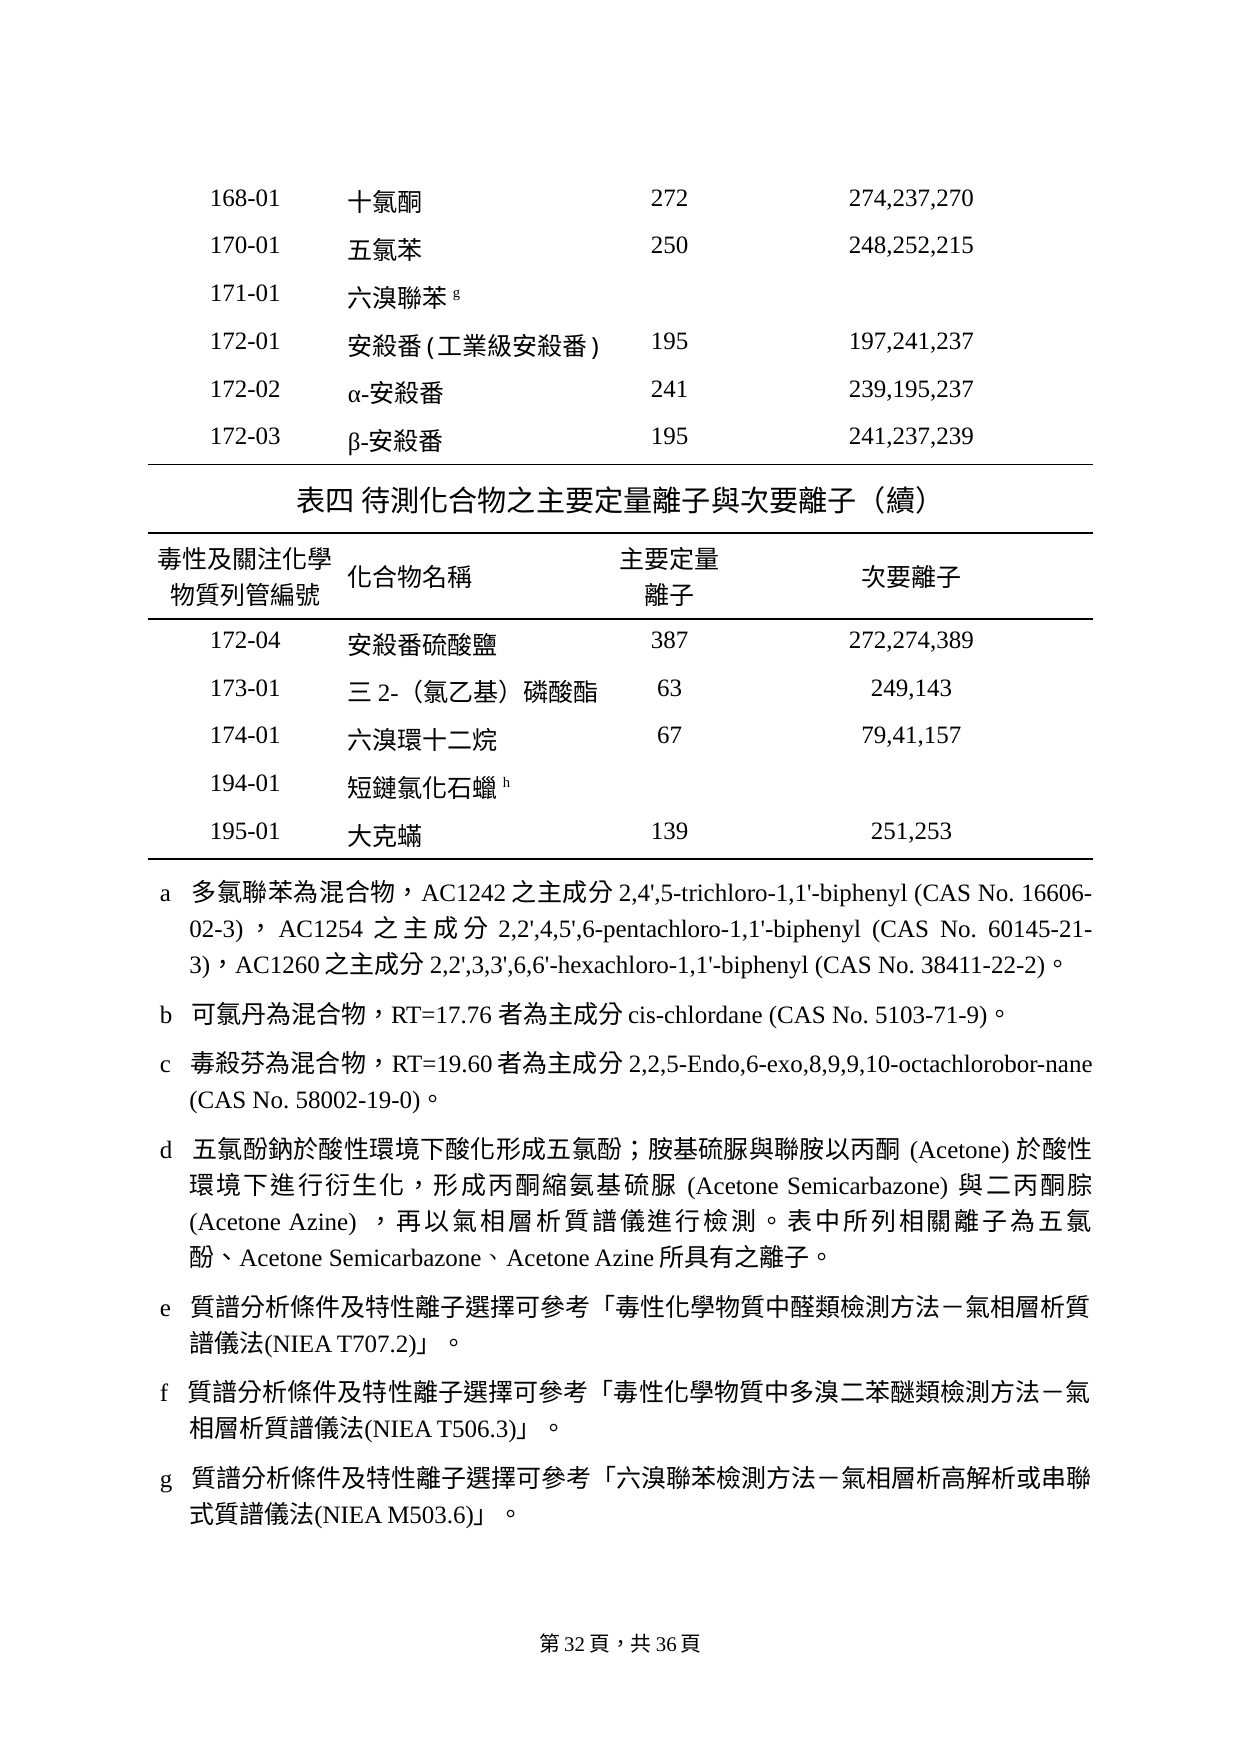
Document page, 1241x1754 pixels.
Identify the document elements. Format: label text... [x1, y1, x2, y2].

table_cell 173-01 [148, 667, 342, 715]
table_cell 六溴聯苯g [342, 273, 609, 320]
table_cell 172-03 [148, 416, 342, 463]
table_cell 172-04 [148, 620, 342, 667]
text f 質譜分析條件及特性離子選擇可參考「毒性化學物質中多溴二苯醚類檢測方法－氣相層析質譜儀法(NIEA T506.3)」。 [159, 1373, 1092, 1445]
table_cell 239,195,237 [730, 368, 1092, 416]
table_cell 168-01 [148, 177, 342, 225]
table_cell 63 [609, 667, 730, 715]
table_cell 171-01 [148, 273, 342, 320]
table_cell [609, 763, 730, 810]
table_cell [730, 763, 1092, 810]
table_cell 五氯苯 [342, 225, 609, 273]
text 表四 待測化合物之主要定量離子與次要離子（續） [148, 477, 1092, 520]
table_cell 170-01 [148, 225, 342, 273]
table_cell 174-01 [148, 715, 342, 762]
table_cell 197,241,237 [730, 320, 1092, 368]
table_cell 250 [609, 225, 730, 273]
table_cell 139 [609, 810, 730, 858]
table_cell 195 [609, 320, 730, 368]
table_cell 195-01 [148, 810, 342, 858]
table_cell 短鏈氯化石蠟h [342, 763, 609, 810]
text d 五氯酚鈉於酸性環境下酸化形成五氯酚；胺基硫脲與聯胺以丙酮 (Acetone) 於酸性環境下進行衍生化，形成丙酮縮氨基硫脲 (Acetone Semicarbazone) 與二丙酮腙 (Acetone Azine) ，再以氣相層析質譜儀進行檢測。表中所列相關離子為五氯酚、Acetone Semicarbazone、Acetone Azine所具有之離子。 [159, 1129, 1092, 1274]
table_cell 272 [609, 177, 730, 225]
table_header 化合物名稱 [342, 534, 609, 618]
table_cell [609, 273, 730, 320]
table_cell 195 [609, 416, 730, 463]
table_cell 249,143 [730, 667, 1092, 715]
table_cell 251,253 [730, 810, 1092, 858]
table_cell 十氯酮 [342, 177, 609, 225]
text a 多氯聯苯為混合物，AC1242之主成分2,4',5-trichloro-1,1'-biphenyl (CAS No. 16606-02-3)，AC1254之主成分2,2',4,5',6-pentachloro-1,1'-biphenyl (CAS No. 60145-21-3)，AC1260之主成分2,2',3,3',6,6'-hexachloro-1,1'-biphenyl (CAS No. 38411-22-2)。 [159, 872, 1092, 981]
table_cell 241 [609, 368, 730, 416]
table_cell 79,41,157 [730, 715, 1092, 762]
table_cell 安殺番硫酸鹽 [342, 620, 609, 667]
table_cell α-安殺番 [342, 368, 609, 416]
table_cell 172-02 [148, 368, 342, 416]
table_cell 172-01 [148, 320, 342, 368]
table_header 毒性及關注化學物質列管編號 [148, 534, 342, 618]
text e 質譜分析條件及特性離子選擇可參考「毒性化學物質中醛類檢測方法－氣相層析質譜儀法(NIEA T707.2)」。 [159, 1287, 1092, 1359]
table_cell 241,237,239 [730, 416, 1092, 463]
table_cell 三2-（氯乙基）磷酸酯 [342, 667, 609, 715]
text b 可氯丹為混合物，RT=17.76 者為主成分cis-chlordane (CAS No. 5103-71-9)。 [159, 994, 1092, 1031]
table_cell 六溴環十二烷 [342, 715, 609, 762]
text c 毒殺芬為混合物，RT=19.60者為主成分2,2,5-Endo,6-exo,8,9,9,10-octachlorobor-nane (CAS No. 58002-19-0)。 [159, 1043, 1092, 1116]
table_cell 387 [609, 620, 730, 667]
text g 質譜分析條件及特性離子選擇可參考「六溴聯苯檢測方法－氣相層析高解析或串聯式質譜儀法(NIEA M503.6)」。 [159, 1458, 1092, 1531]
table_cell 194-01 [148, 763, 342, 810]
table_cell β-安殺番 [342, 416, 609, 463]
table_cell 248,252,215 [730, 225, 1092, 273]
table_header 主要定量離子 [609, 534, 730, 618]
table_header 次要離子 [730, 534, 1092, 618]
table_cell 67 [609, 715, 730, 762]
table_cell 272,274,389 [730, 620, 1092, 667]
table_cell 大克蟎 [342, 810, 609, 858]
table_cell 安殺番(工業級安殺番) [342, 320, 609, 368]
table_cell 274,237,270 [730, 177, 1092, 225]
table_cell [730, 273, 1092, 320]
